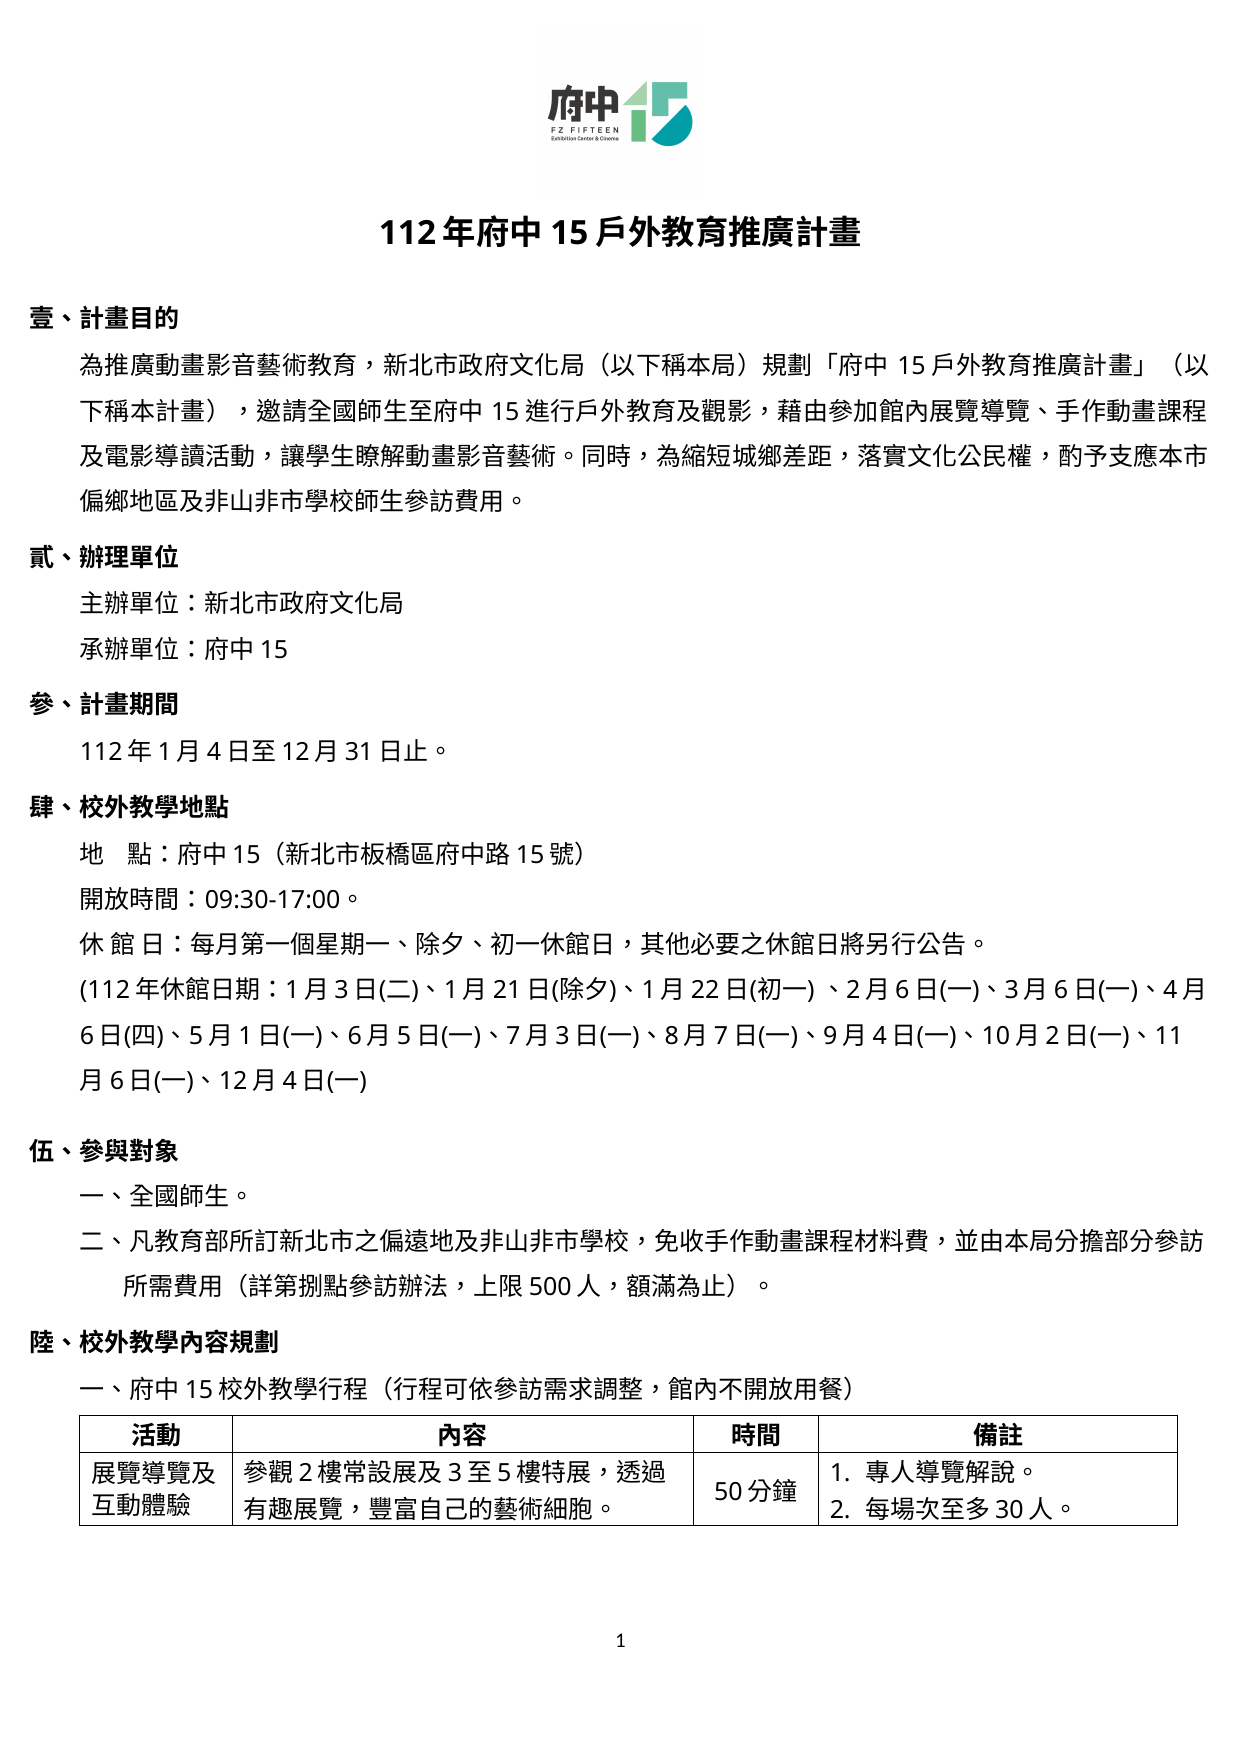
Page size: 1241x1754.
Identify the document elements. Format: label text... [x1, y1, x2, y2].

text 伍、參與對象 [29, 1131, 1211, 1167]
text 參、計畫期間 [29, 685, 1211, 721]
text 肆、校外教學地點 [29, 787, 1211, 824]
text 為推廣動畫影音藝術教育，新北市政府文化局（以下稱本局）規劃「府中15戶外教育推廣計畫」（以下稱本計畫），邀請全國師生至府中15進行戶外教育及觀影，藉由參加館內展覽導覽、手作動畫課程及電影導讀活動，讓學生瞭解動畫影音藝術。同時，為縮短城鄉差距，落實文化公民權，酌予支應本市偏鄉地區及非山非市學校師生參訪費用。 [79, 346, 1210, 518]
text (112年休館日期：1月3日(二)、1月21日(除夕)、1月22日(初一) 、2月6日(一)、3月6日(一)、4月6日(四)、5月1日(一)、6月5日(一)、7月3日(一)、8月7日(一)、9月4日(一)、10月2日(一)、11月6日(一)、12月4日(一) [79, 970, 1211, 1097]
text 貳、辦理單位 [29, 537, 1211, 573]
table_cell 展覽導覽及互動體驗 [80, 1453, 232, 1525]
text 一、府中15校外教學行程（行程可依參訪需求調整，館內不開放用餐） [79, 1369, 1211, 1406]
table_header 備註 [819, 1416, 1177, 1452]
text 休 館 日：每月第一個星期一、除夕、初一休館日，其他必要之休館日將另行公告。 [79, 925, 1211, 961]
table_cell 專人導覽解說。 每場次至多30人。 [819, 1453, 1177, 1525]
text 二、凡教育部所訂新北市之偏遠地及非山非市學校，免收手作動畫課程材料費，並由本局分擔部分參訪所需費用（詳第捌點參訪辦法，上限500人，額滿為止）。 [79, 1222, 1211, 1303]
text 一、全國師生。 [79, 1176, 1211, 1212]
text 陸、校外教學內容規劃 [29, 1323, 1211, 1359]
text 112年府中 15戶外教育推廣計畫 [29, 206, 1211, 254]
table_header 活動 [80, 1416, 232, 1452]
text 開放時間：09:30-17:00。 [79, 879, 1211, 916]
text 112年1月4日至12月31日止。 [79, 732, 1211, 768]
table_cell 參觀2樓常設展及3至5樓特展，透過有趣展覽，豐富自己的藝術細胞。 [233, 1453, 693, 1525]
text 主辦單位：新北市政府文化局 [79, 584, 1211, 620]
table_header 時間 [694, 1416, 818, 1452]
text 地 點：府中15（新北市板橋區府中路15號） [79, 834, 1211, 870]
table_header 內容 [233, 1416, 693, 1452]
text 承辦單位：府中15 [79, 629, 1211, 666]
text 壹、計畫目的 [29, 299, 1211, 335]
table_cell 50分鐘 [694, 1453, 818, 1525]
